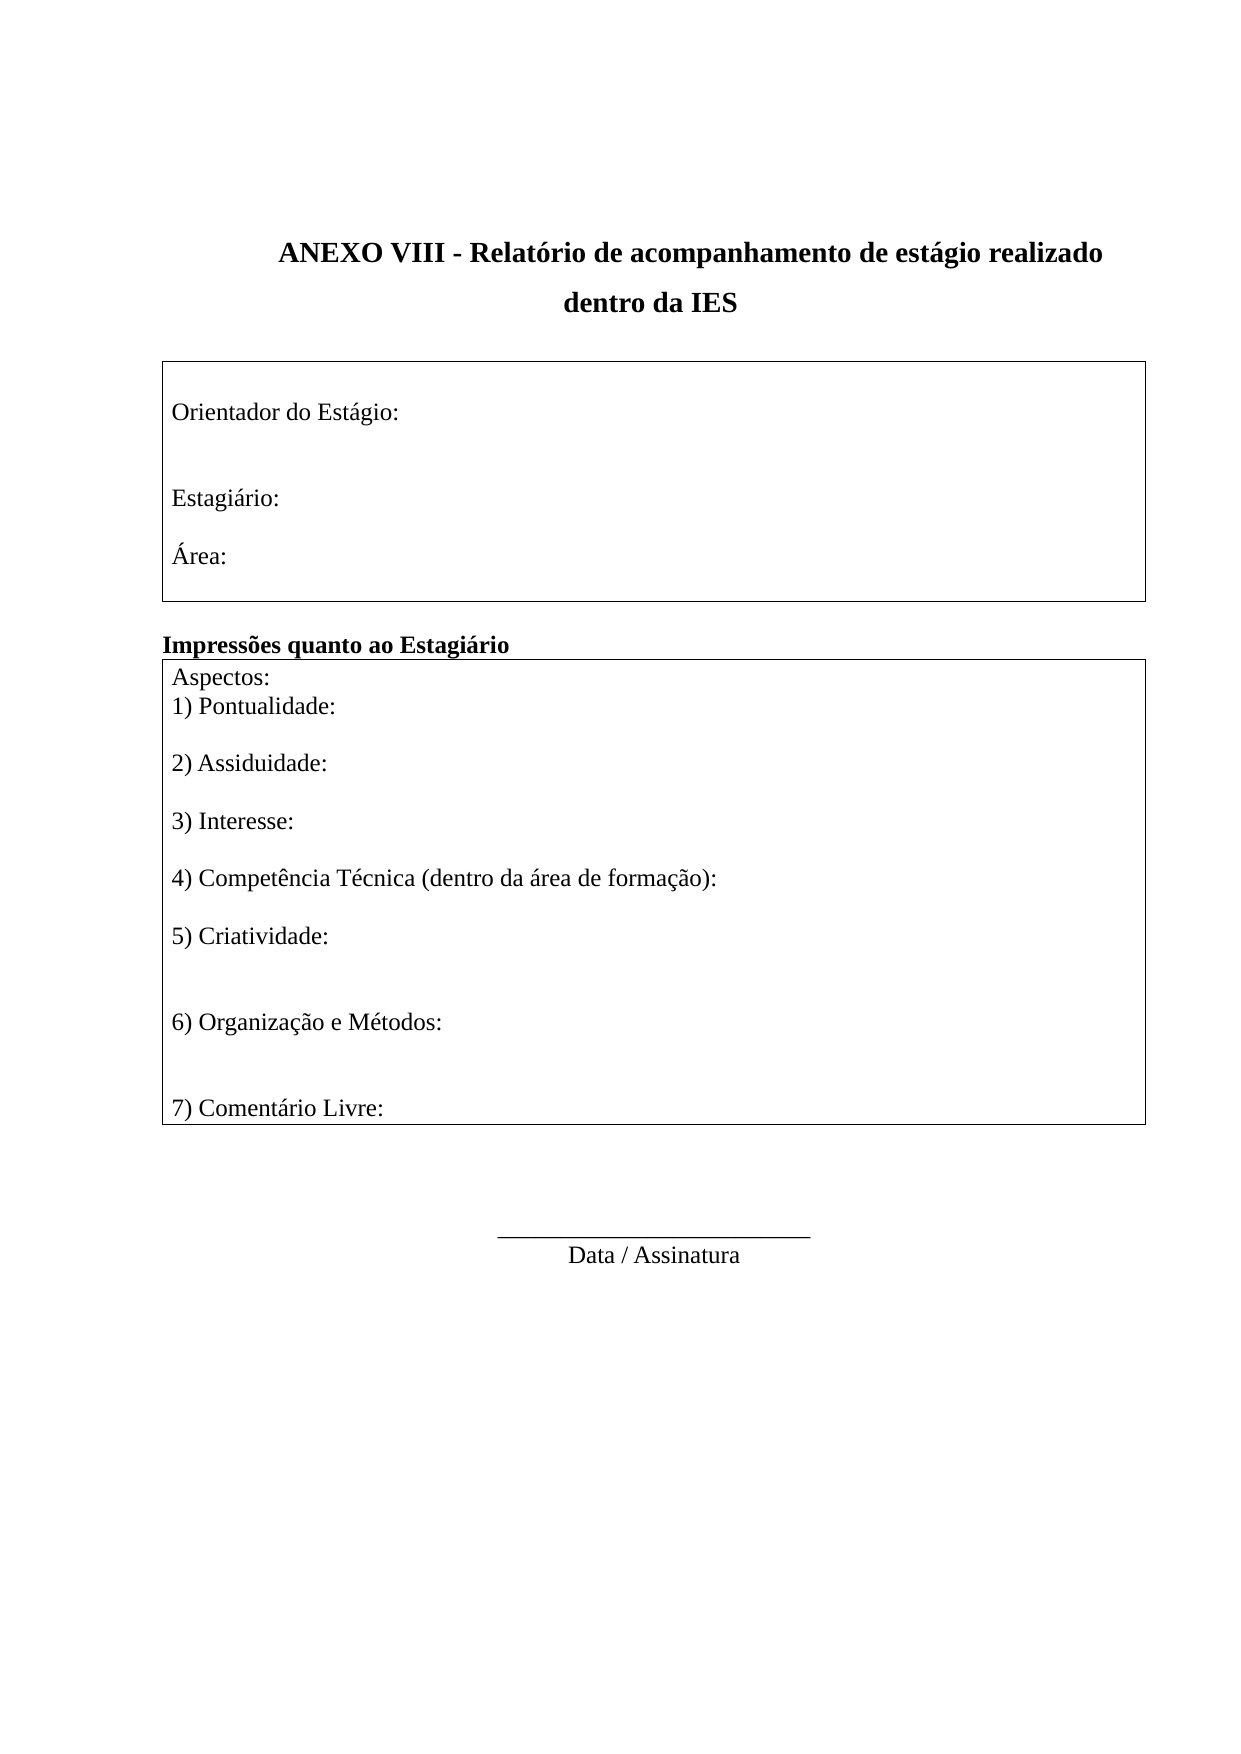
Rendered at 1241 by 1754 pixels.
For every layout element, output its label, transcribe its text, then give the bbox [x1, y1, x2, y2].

text 6) Organização e Métodos: [163, 1004, 1145, 1036]
text 2) Assiduidade: [163, 745, 1145, 777]
text 1) Pontualidade: [163, 688, 1145, 720]
text 5) Criatividade: [163, 918, 1145, 950]
text Área: [163, 538, 1145, 570]
text 3) Interesse: [163, 803, 1145, 835]
text Estagiário: [163, 480, 1145, 512]
text Orientador do Estágio: [163, 394, 1145, 426]
text 4) Competência Técnica (dentro da área de formação): [163, 860, 1145, 892]
text Aspectos: [163, 660, 1145, 688]
text _________________________ [162, 1212, 1146, 1240]
text 7) Comentário Livre: [163, 1090, 1145, 1124]
text Impressões quanto ao Estagiário [162, 630, 1146, 659]
text Data / Assinatura [162, 1240, 1146, 1269]
text ANEXO VIII - Relatório de acompanhamento de estágio realizado dentro da IES [162, 235, 1146, 319]
